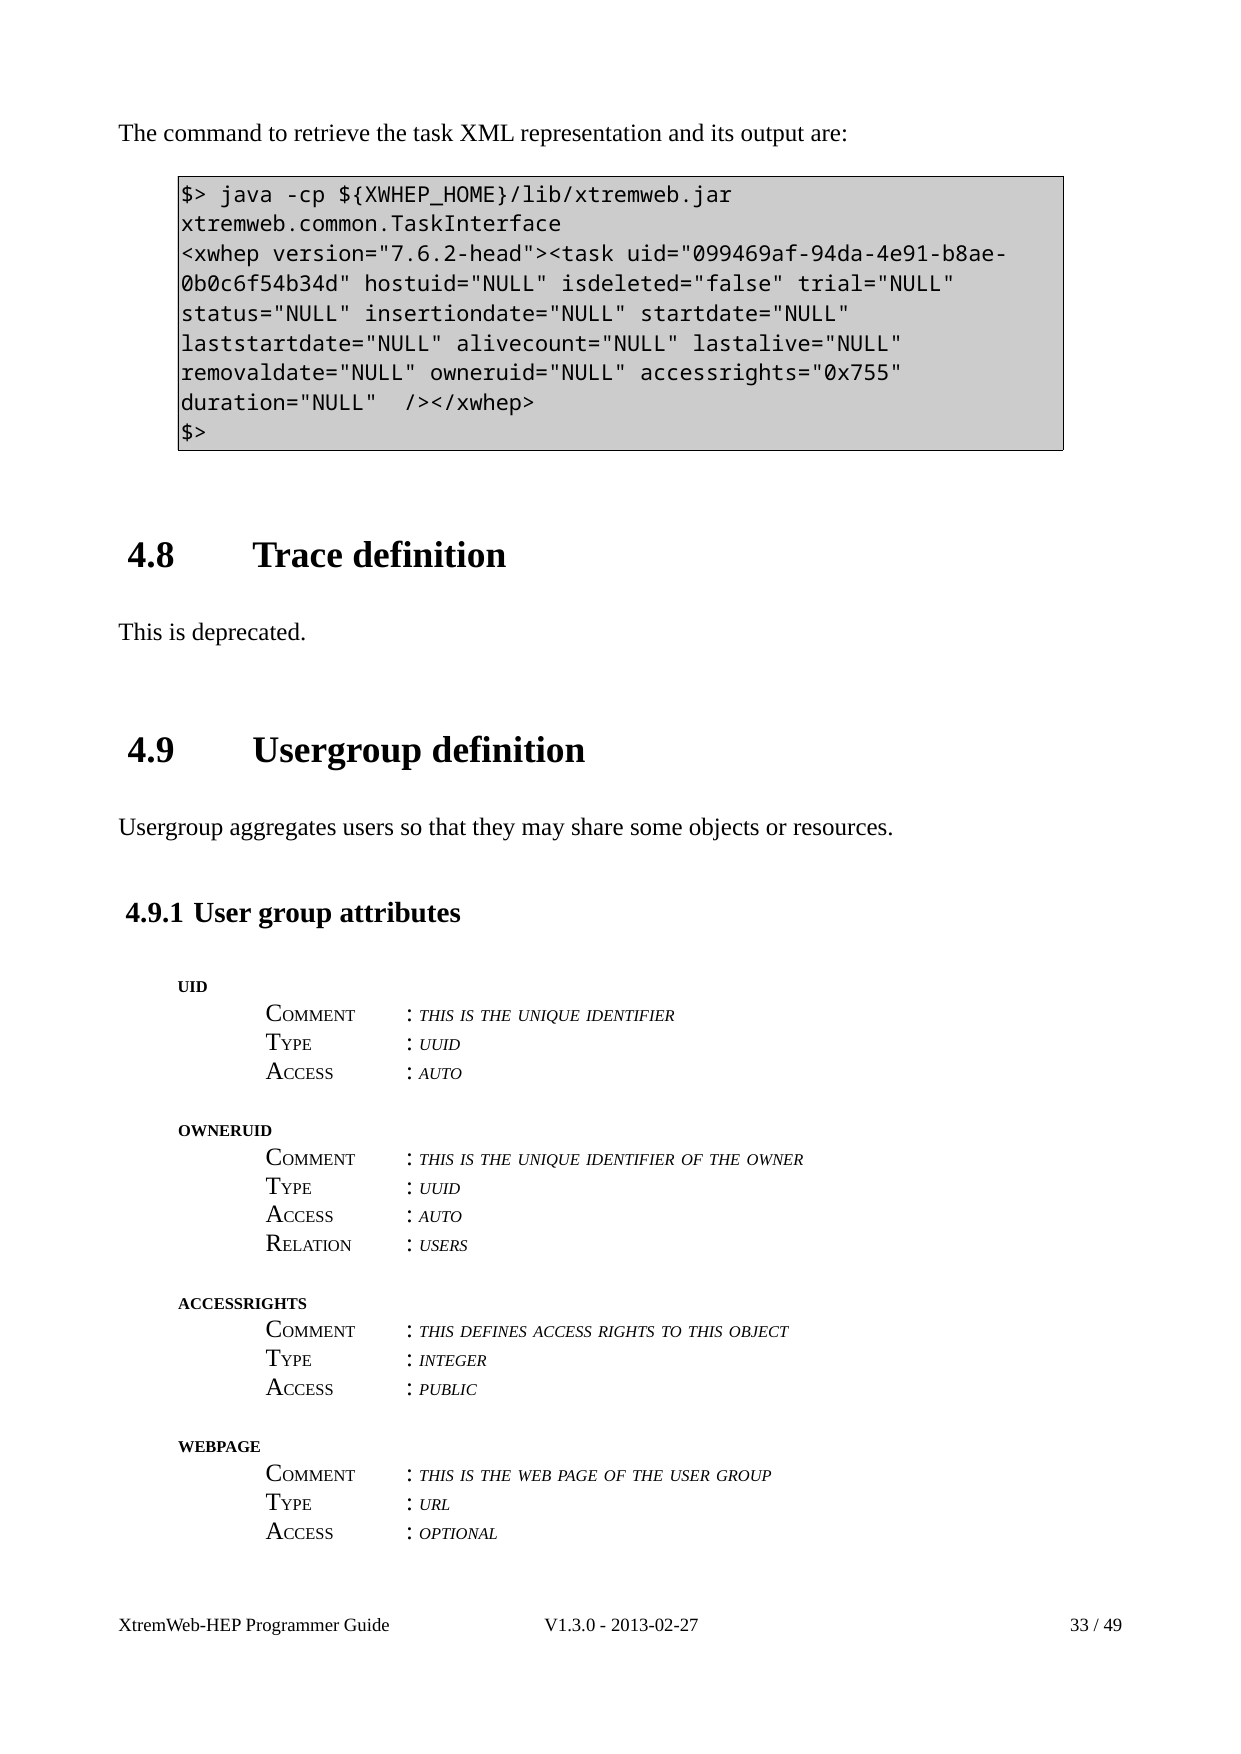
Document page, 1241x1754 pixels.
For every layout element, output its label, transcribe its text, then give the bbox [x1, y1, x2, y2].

text $> java -cp ${XWHEP_HOME}/lib/xtremweb.jar xtremweb.common.TaskInterface [179, 177, 1063, 235]
text Access : auto [265, 1199, 1122, 1228]
text Comment : this is the unique identifier of the owner [265, 1142, 1122, 1171]
text Usergroup aggregates users so that they may share some objects or resources. [118, 812, 1122, 841]
text uid [177, 969, 1122, 998]
text Access : public [265, 1372, 1122, 1401]
subtitle User group attributes [118, 895, 1122, 928]
text <xwhep version="7.6.2-head"><task uid="099469af-94da-4e91-b8ae-0b0c6f54b34d" hostuid="NULL" isdeleted="false" trial="NULL" status="NULL" insertiondate="NULL" startdate="NULL" laststartdate="NULL" alivecount="NULL" lastalive="NULL" removaldate="NULL" owneruid="NULL" accessrights="0x755" duration="NULL" /></xwhep> [179, 235, 1063, 414]
text The command to retrieve the task XML representation and its output are: [118, 118, 1122, 147]
text Type : uuid [265, 1171, 1122, 1199]
subtitle Trace definition [118, 532, 1122, 575]
text webpage [178, 1429, 1122, 1458]
text $> [179, 414, 1063, 450]
text Comment : this is the unique identifier [265, 998, 1122, 1027]
text This is deprecated. [118, 617, 1122, 645]
text Type : url [265, 1487, 1122, 1516]
text Comment : this is the web page of the user group [265, 1458, 1122, 1487]
text Type : uuid [265, 1027, 1122, 1056]
text Access : auto [265, 1056, 1122, 1084]
subtitle Usergroup definition [118, 728, 1122, 771]
text Type : integer [265, 1343, 1122, 1372]
text owneruid [178, 1113, 1122, 1142]
text Comment : this defines access rights to this object [265, 1314, 1122, 1343]
text Access : optional [265, 1516, 1122, 1544]
text accessrights [178, 1286, 1122, 1314]
text Relation : users [265, 1228, 1122, 1257]
